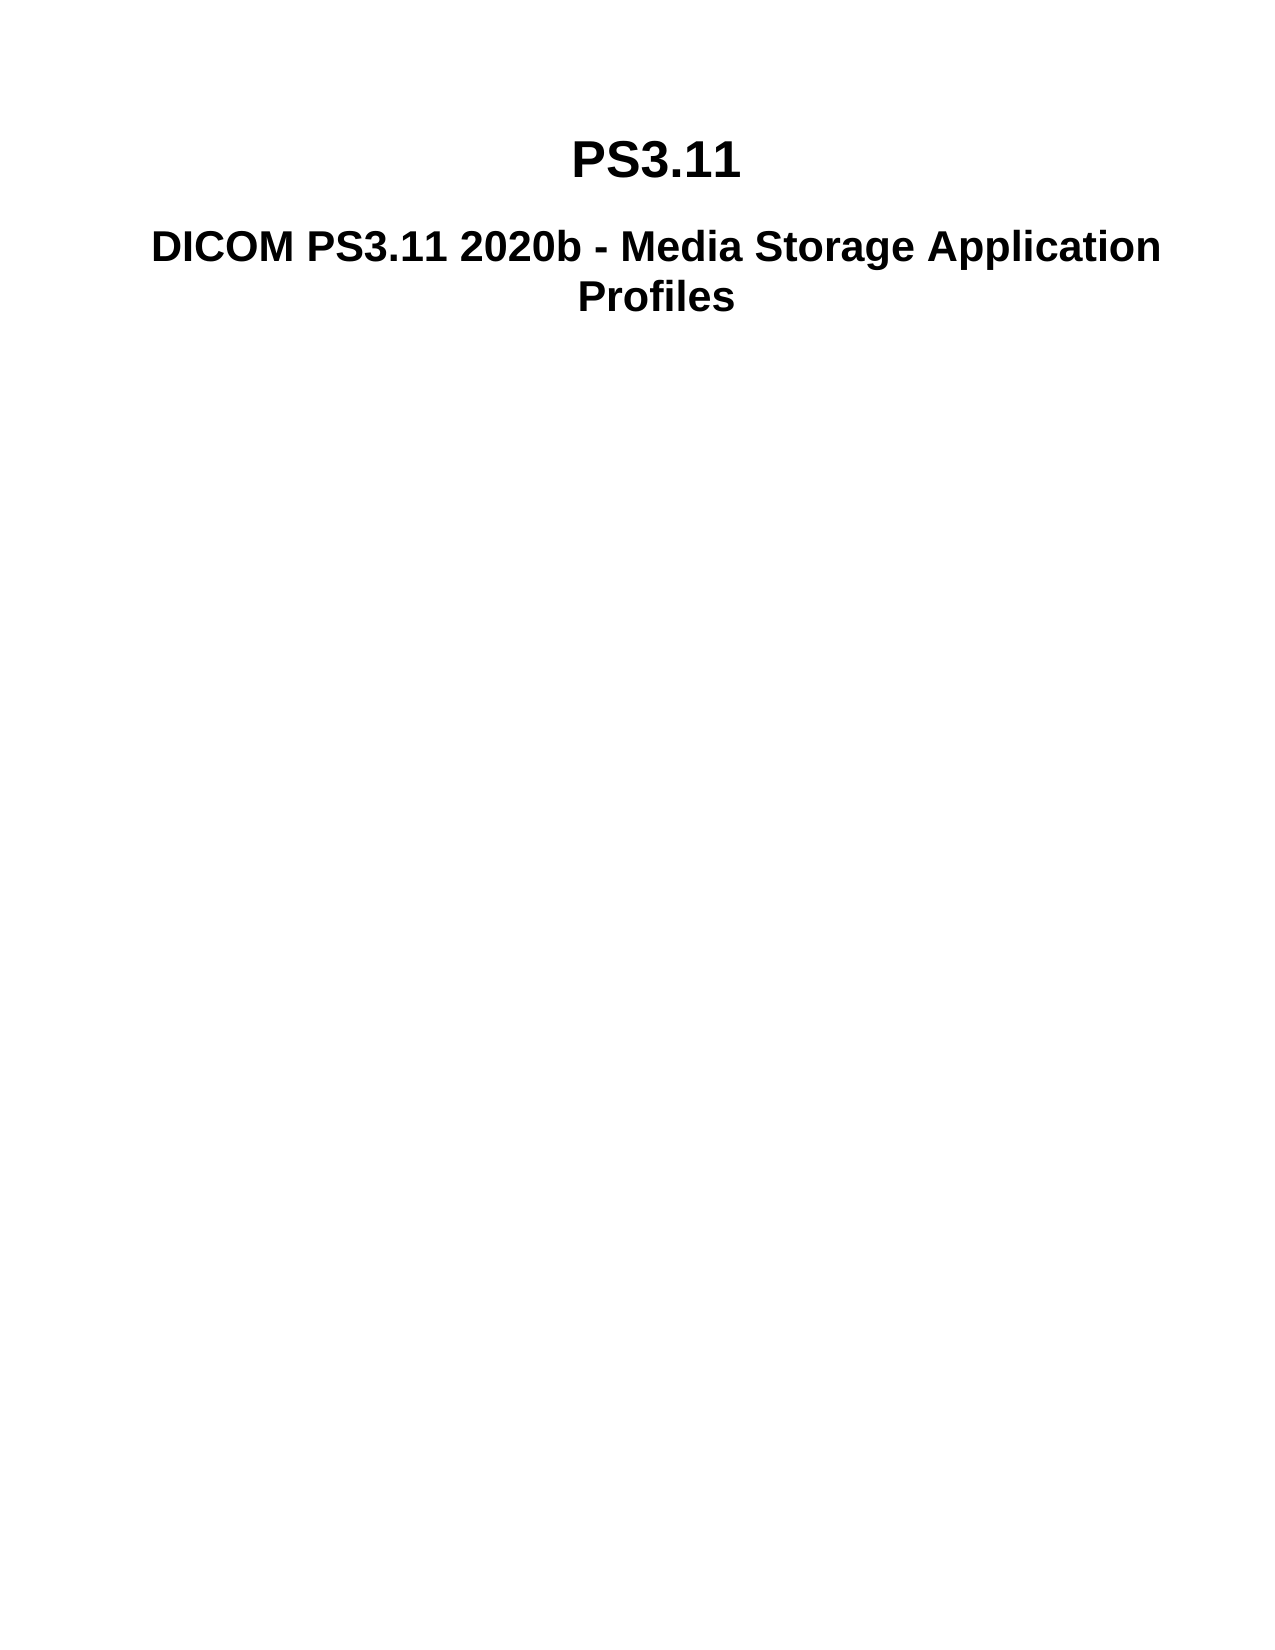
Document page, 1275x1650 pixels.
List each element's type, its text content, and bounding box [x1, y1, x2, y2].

text PS3.11 [112, 129, 1200, 188]
text DICOM PS3.11 2020b - Media Storage Application Profiles [112, 221, 1200, 320]
